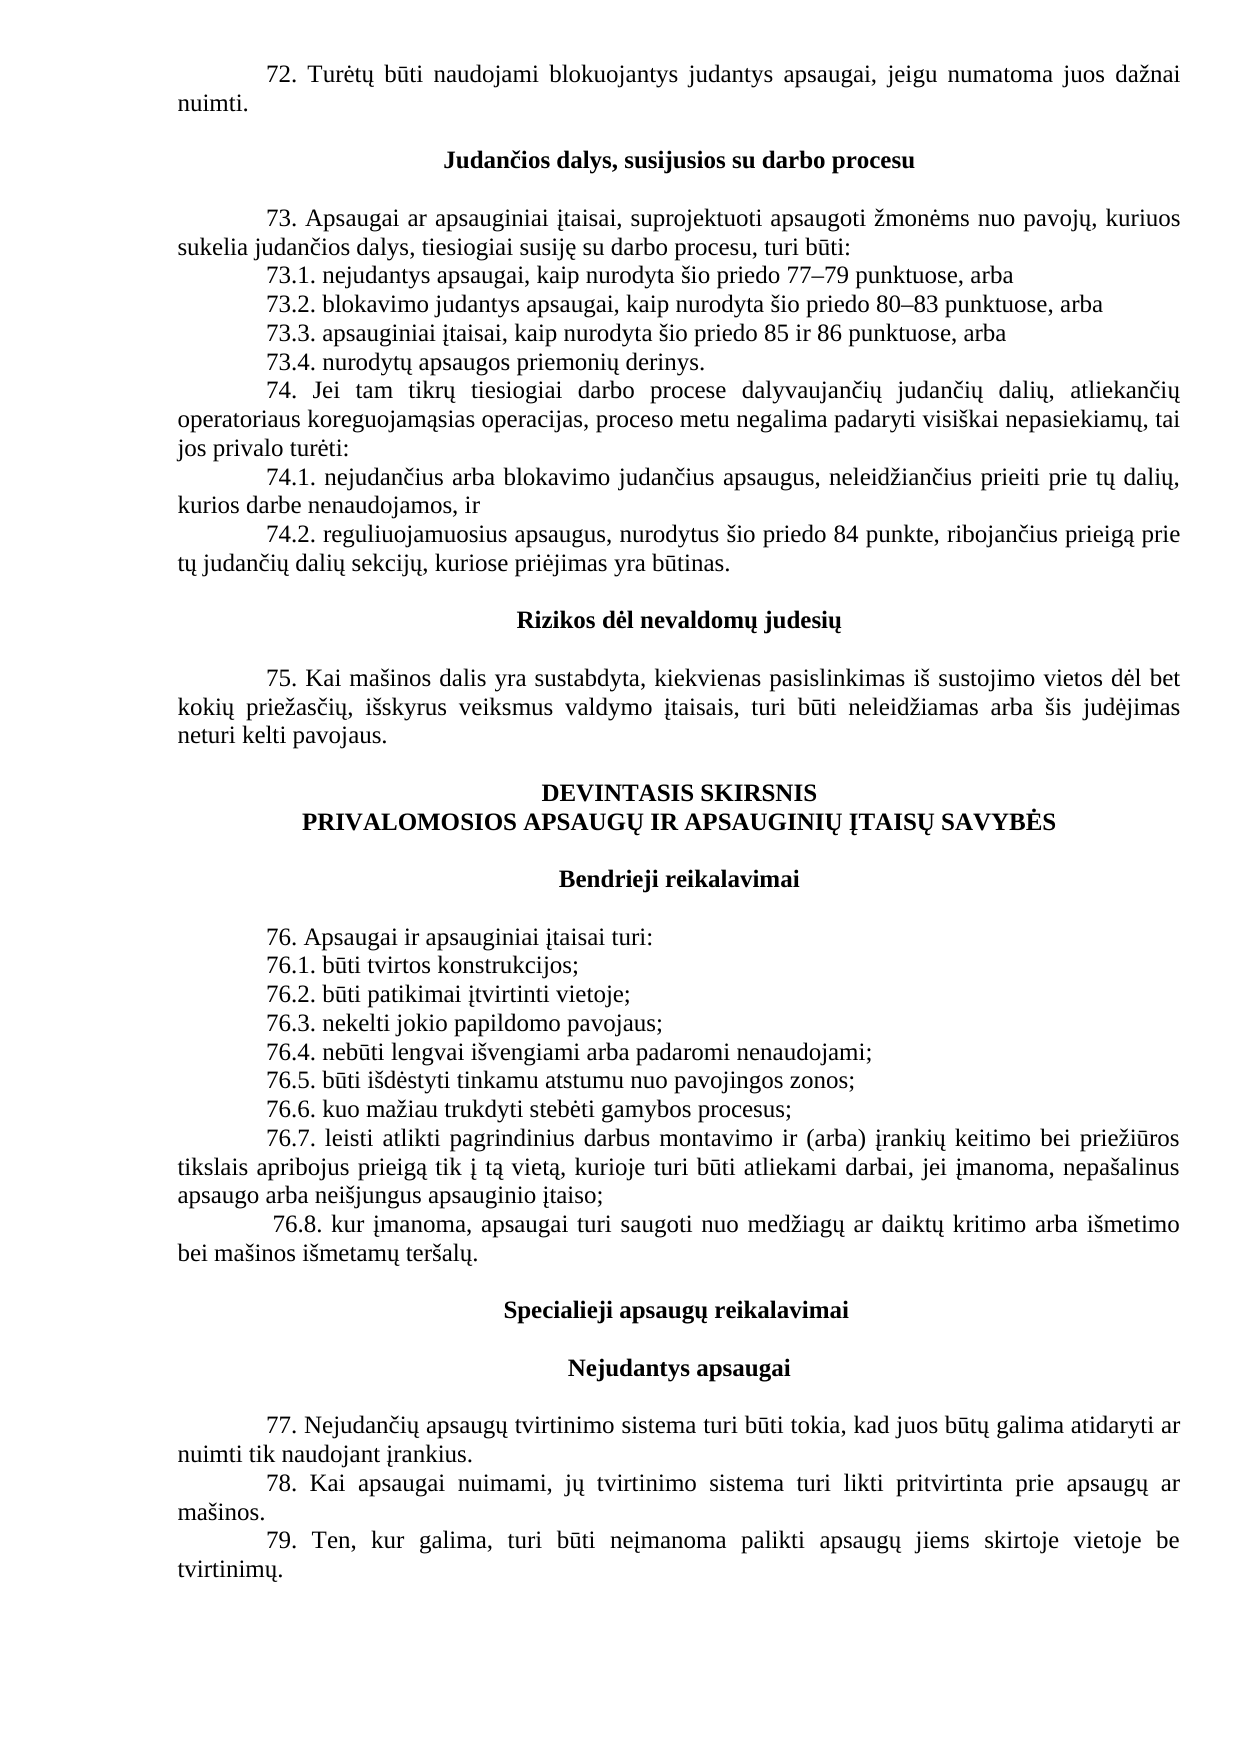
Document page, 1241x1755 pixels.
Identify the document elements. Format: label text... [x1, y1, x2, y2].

text 76. Apsaugai ir apsauginiai įtaisai turi: [177, 922, 1181, 950]
text 76.8. kur įmanoma, apsaugai turi saugoti nuo medžiagų ar daiktų kritimo arba išmetimo bei mašinos išmetamų teršalų. [177, 1209, 1181, 1267]
text 74.1. nejudančius arba blokavimo judančius apsaugus, neleidžiančius prieiti prie tų dalių, kurios darbe nenaudojamos, ir [177, 462, 1181, 519]
text 78. Kai apsaugai nuimami, jų tvirtinimo sistema turi likti pritvirtinta prie apsaugų ar mašinos. [177, 1468, 1181, 1525]
text Specialieji apsaugų reikalavimai [177, 1295, 1181, 1324]
text 76.1. būti tvirtos konstrukcijos; [177, 950, 1181, 979]
text 76.7. leisti atlikti pagrindinius darbus montavimo ir (arba) įrankių keitimo bei priežiūros tikslais apribojus prieigą tik į tą vietą, kurioje turi būti atliekami darbai, jei įmanoma, nepašalinus apsaugo arba neišjungus apsauginio įtaiso; [177, 1123, 1181, 1209]
text 76.6. kuo mažiau trukdyti stebėti gamybos procesus; [177, 1094, 1181, 1123]
text 73.3. apsauginiai įtaisai, kaip nurodyta šio priedo 85 ir 86 punktuose, arba [177, 318, 1181, 347]
text 79. Ten, kur galima, turi būti neįmanoma palikti apsaugų jiems skirtoje vietoje be tvirtinimų. [177, 1525, 1181, 1583]
text Bendrieji reikalavimai [177, 864, 1181, 893]
text 73.4. nurodytų apsaugos priemonių derinys. [177, 347, 1181, 375]
text PRIVALOMOSIOS APSAUGŲ IR APSAUGINIŲ ĮTAISŲ SAVYBĖS [177, 807, 1181, 835]
text 76.4. nebūti lengvai išvengiami arba padaromi nenaudojami; [177, 1037, 1181, 1065]
text Nejudantys apsaugai [177, 1353, 1181, 1382]
text 76.2. būti patikimai įtvirtinti vietoje; [177, 979, 1181, 1008]
text 74. Jei tam tikrų tiesiogiai darbo procese dalyvaujančių judančių dalių, atliekančių operatoriaus koreguojamąsias operacijas, proceso metu negalima padaryti visiškai nepasiekiamų, tai jos privalo turėti: [177, 375, 1181, 462]
text 73.2. blokavimo judantys apsaugai, kaip nurodyta šio priedo 80–83 punktuose, arba [177, 289, 1181, 318]
text 77. Nejudančių apsaugų tvirtinimo sistema turi būti tokia, kad juos būtų galima atidaryti ar nuimti tik naudojant įrankius. [177, 1410, 1181, 1468]
text 73.1. nejudantys apsaugai, kaip nurodyta šio priedo 77–79 punktuose, arba [177, 260, 1181, 289]
text 75. Kai mašinos dalis yra sustabdyta, kiekvienas pasislinkimas iš sustojimo vietos dėl bet kokių priežasčių, išskyrus veiksmus valdymo įtaisais, turi būti neleidžiamas arba šis judėjimas neturi kelti pavojaus. [177, 663, 1181, 749]
text 74.2. reguliuojamuosius apsaugus, nurodytus šio priedo 84 punkte, ribojančius prieigą prie tų judančių dalių sekcijų, kuriose priėjimas yra būtinas. [177, 519, 1181, 577]
text DEVINTASIS SKIRSNIS [177, 778, 1181, 807]
text Judančios dalys, susijusios su darbo procesu [177, 145, 1181, 174]
text 76.5. būti išdėstyti tinkamu atstumu nuo pavojingos zonos; [177, 1065, 1181, 1094]
text 76.3. nekelti jokio papildomo pavojaus; [177, 1008, 1181, 1037]
text 72. Turėtų būti naudojami blokuojantys judantys apsaugai, jeigu numatoma juos dažnai nuimti. [177, 59, 1181, 117]
text 73. Apsaugai ar apsauginiai įtaisai, suprojektuoti apsaugoti žmonėms nuo pavojų, kuriuos sukelia judančios dalys, tiesiogiai susiję su darbo procesu, turi būti: [177, 203, 1181, 260]
text Rizikos dėl nevaldomų judesių [177, 605, 1181, 634]
